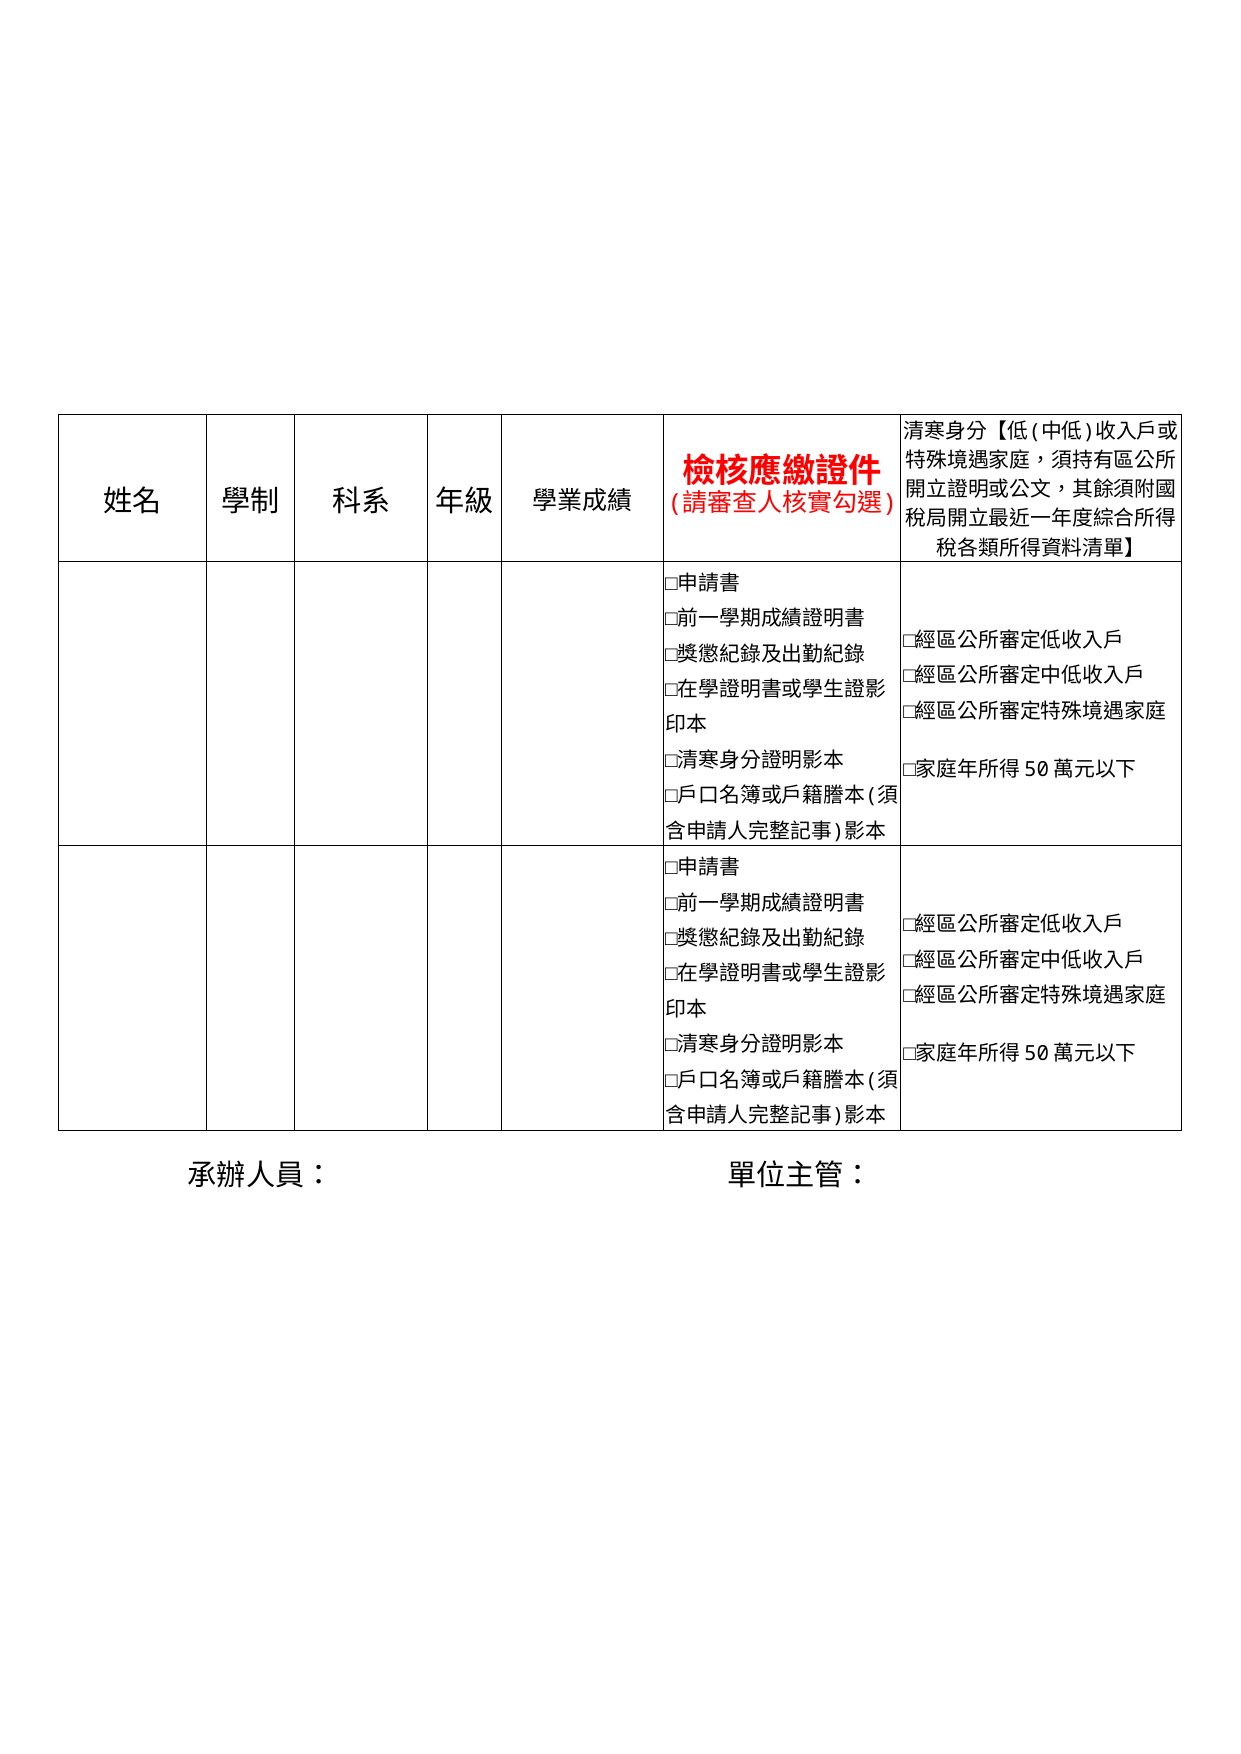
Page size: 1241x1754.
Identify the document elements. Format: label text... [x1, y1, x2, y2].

table_header 年級 [428, 415, 501, 561]
table_cell □經區公所審定低收入戶 □經區公所審定中低收入戶 □經區公所審定特殊境遇家庭 □家庭年所得50萬元以下 [901, 846, 1181, 1129]
table_header 清寒身分【低(中低)收入戶或特殊境遇家庭，須持有區公所開立證明或公文，其餘須附國稅局開立最近一年度綜合所得稅各類所得資料清單】 [901, 415, 1181, 561]
table_cell □申請書 □前一學期成績證明書 □獎懲紀錄及出勤紀錄 □在學證明書或學生證影印本 □清寒身分證明影本 □戶口名簿或戶籍謄本(須含申請人完整記事)影本 [664, 846, 900, 1129]
table_cell [428, 562, 501, 845]
table_cell □經區公所審定低收入戶 □經區公所審定中低收入戶 □經區公所審定特殊境遇家庭 □家庭年所得50萬元以下 [901, 562, 1181, 845]
table_cell [207, 562, 294, 845]
table_cell □申請書 □前一學期成績證明書 □獎懲紀錄及出勤紀錄 □在學證明書或學生證影印本 □清寒身分證明影本 □戶口名簿或戶籍謄本(須含申請人完整記事)影本 [664, 562, 900, 845]
table_header 科系 [295, 415, 427, 561]
table_cell [295, 846, 427, 1129]
table_header 檢核應繳證件 (請審查人核實勾選) [664, 415, 900, 561]
table_cell [428, 846, 501, 1129]
table_header 姓名 [59, 415, 206, 561]
table_cell [502, 562, 663, 845]
table_cell [502, 846, 663, 1129]
table_cell [59, 846, 206, 1129]
table_cell [59, 562, 206, 845]
text 承辦人員： 單位主管： [187, 1131, 1053, 1193]
table_cell [295, 562, 427, 845]
table_header 學制 [207, 415, 294, 561]
table_header 學業成績 [502, 415, 663, 561]
table_cell [207, 846, 294, 1129]
